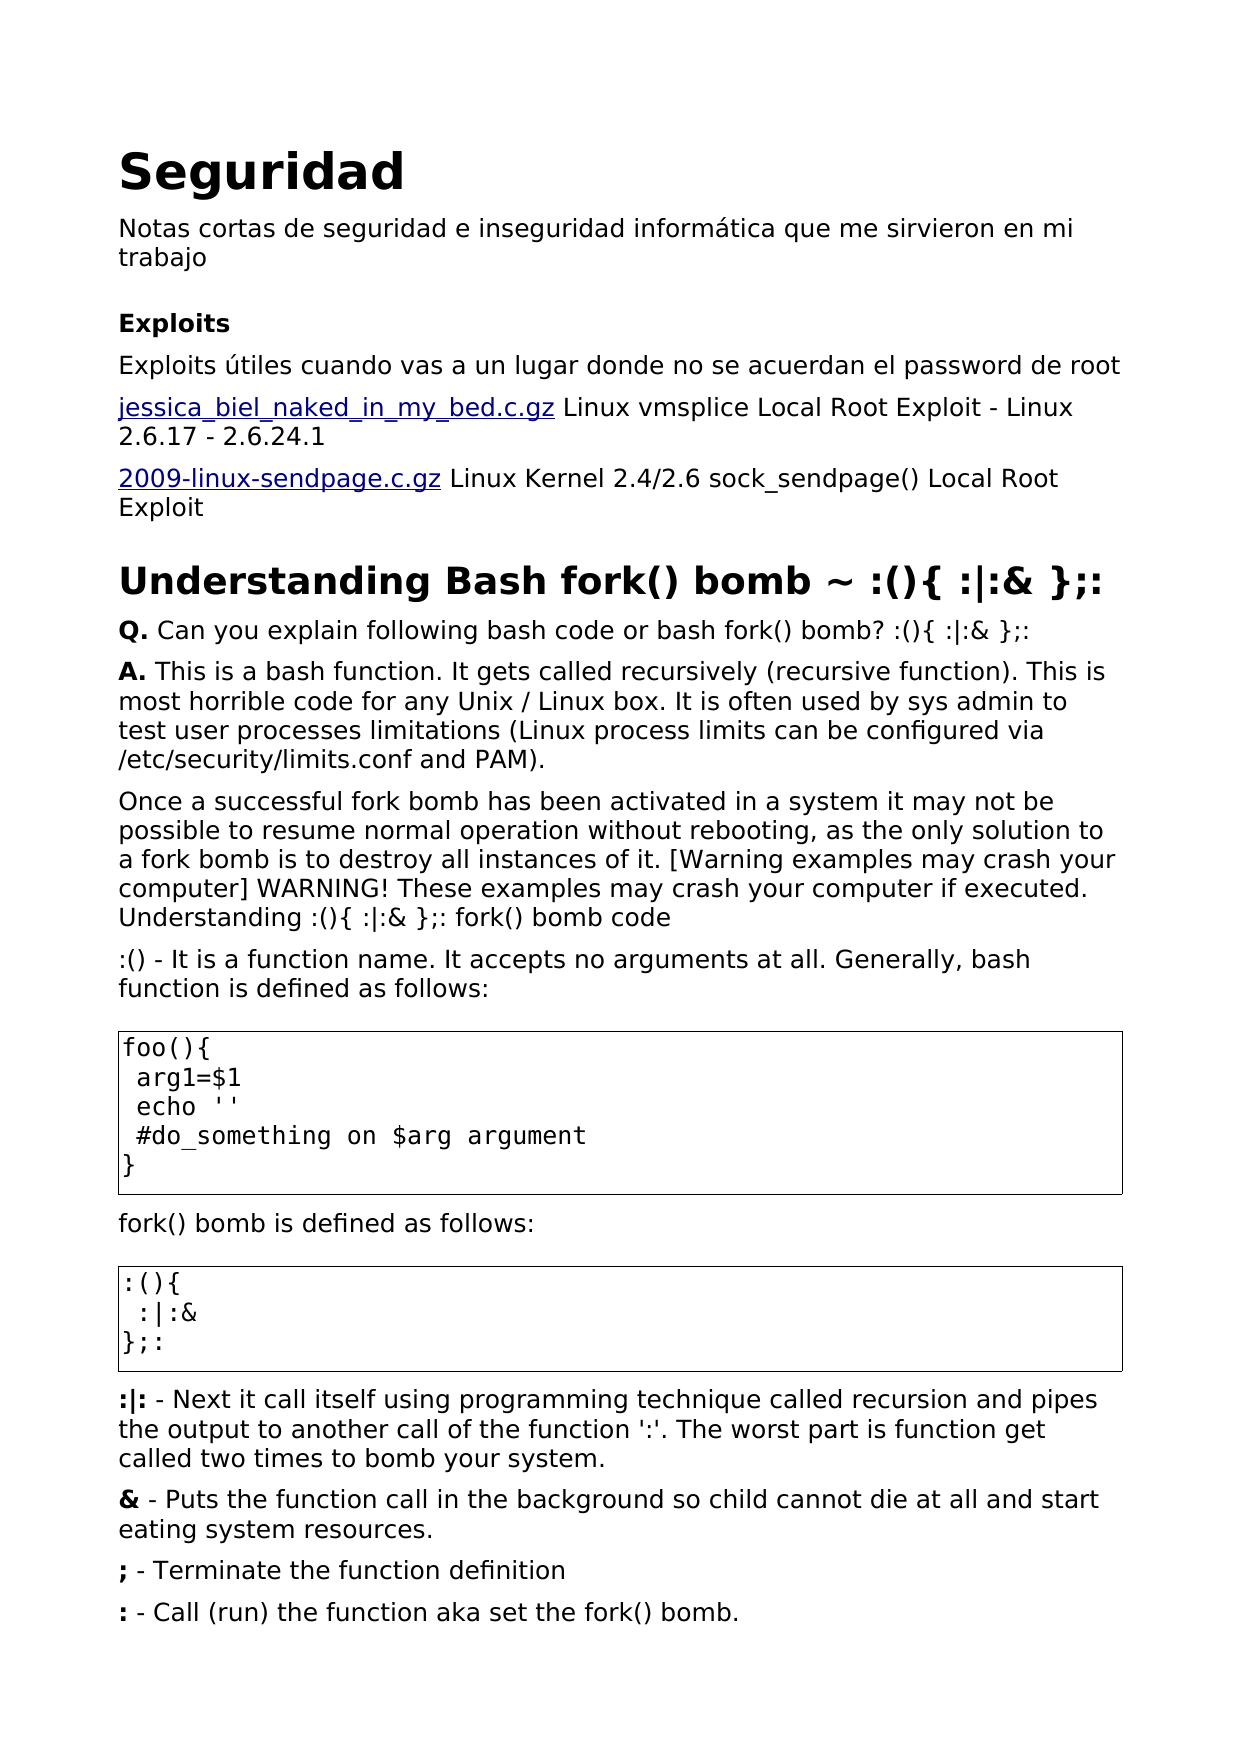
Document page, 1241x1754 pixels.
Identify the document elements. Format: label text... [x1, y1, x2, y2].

text Once a successful fork bomb has been activated in a system it may not be possible to resume normal operation without rebooting, as the only solution to a fork bomb is to destroy all instances of it. [Warning examples may crash your computer] WARNING! These examples may crash your computer if executed. Understanding :(){ :|:& };: fork() bomb code [118, 787, 1122, 932]
text Notas cortas de seguridad e inseguridad informática que me sirvieron en mi trabajo [118, 214, 1122, 272]
text A. This is a bash function. It gets called recursively (recursive function). This is most horrible code for any Unix / Linux box. It is often used by sys admin to test user processes limitations (Linux process limits can be configured via /etc/security/limits.conf and PAM). [118, 657, 1122, 774]
text :|: - Next it call itself using programming technique called recursion and pipes the output to another call of the function ':'. The worst part is function get called two times to bomb your system. [118, 1386, 1122, 1473]
subtitle Exploits [118, 310, 1122, 339]
text jessica_biel_naked_in_my_bed.c.gz Linux vmsplice Local Root Exploit - Linux 2.6.17 - 2.6.24.1 [118, 393, 1122, 451]
text Q. Can you explain following bash code or bash fork() bomb? :(){ :|:& };: [118, 616, 1122, 645]
table_header :(){ :|:& };: [119, 1267, 1122, 1371]
text :() - It is a function name. It accepts no arguments at all. Generally, bash function is defined as follows: [118, 945, 1122, 1003]
text : - Call (run) the function aka set the fork() bomb. [118, 1598, 1122, 1627]
subtitle Seguridad [118, 143, 1122, 201]
text 2009-linux-sendpage.c.gz Linux Kernel 2.4/2.6 sock_sendpage() Local Root Exploit [118, 464, 1122, 522]
text & - Puts the function call in the background so child cannot die at all and start eating system resources. [118, 1486, 1122, 1544]
subtitle Understanding Bash fork() bomb ~ :(){ :|:& };: [118, 560, 1122, 603]
text ; - Terminate the function definition [118, 1556, 1122, 1586]
text fork() bomb is defined as follows: [118, 1209, 1122, 1238]
table_header foo(){ arg1=$1 echo '' #do_something on $arg argument } [119, 1032, 1122, 1194]
text Exploits útiles cuando vas a un lugar donde no se acuerdan el password de root [118, 351, 1122, 381]
